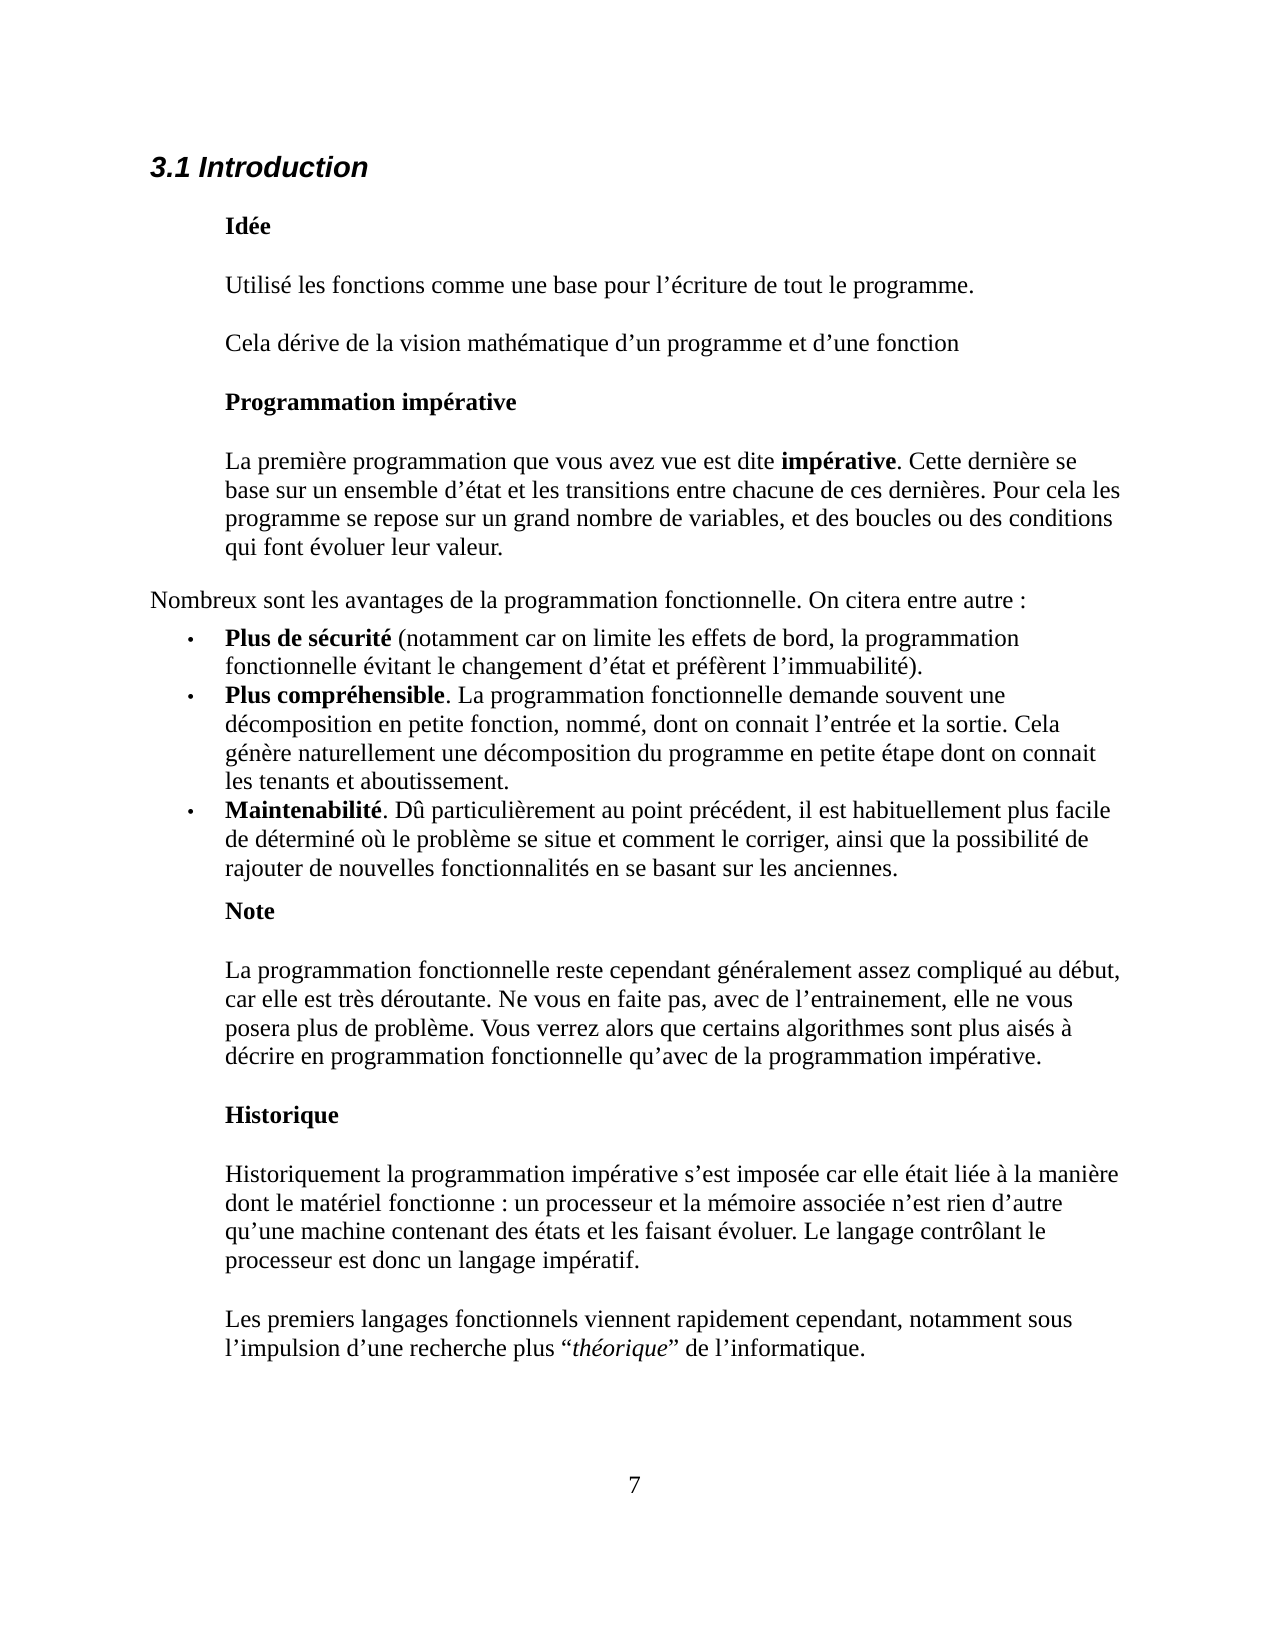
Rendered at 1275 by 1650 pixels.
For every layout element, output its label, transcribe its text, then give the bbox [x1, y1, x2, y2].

text Nombreux sont les avantages de la programmation fonctionnelle. On citera entre autre : [150, 585, 1125, 614]
list Plus de sécurité (notamment car on limite les effets de bord, la programmation fonctionnelle évitant le changement d’état et préfèrent l’immuabilité). [187, 623, 1125, 680]
text Utilisé les fonctions comme une base pour l’écriture de tout le programme. [225, 270, 1125, 298]
text Historiquement la programmation impérative s’est imposée car elle était liée à la manière dont le matériel fonctionne : un processeur et la mémoire associée n’est rien d’autre qu’une machine contenant des états et les faisant évoluer. Le langage contrôlant le processeur est donc un langage impératif. [225, 1159, 1125, 1274]
text La programmation fonctionnelle reste cependant généralement assez compliqué au début, car elle est très déroutante. Ne vous en faite pas, avec de l’entrainement, elle ne vous posera plus de problème. Vous verrez alors que certains algorithmes sont plus aisés à décrire en programmation fonctionnelle qu’avec de la programmation impérative. [225, 955, 1125, 1070]
subtitle 3.1 Introduction [150, 150, 1125, 183]
text Historique [225, 1100, 1125, 1129]
text Les premiers langages fonctionnels viennent rapidement cependant, notamment sous l’impulsion d’une recherche plus “théorique” de l’informatique. [225, 1304, 1125, 1361]
text Note [225, 896, 1125, 925]
text Cela dérive de la vision mathématique d’un programme et d’une fonction [225, 328, 1125, 357]
list Maintenabilité. Dû particulièrement au point précédent, il est habituellement plus facile de déterminé où le problème se situe et comment le corriger, ainsi que la possibilité de rajouter de nouvelles fonctionnalités en se basant sur les anciennes. [187, 795, 1125, 881]
text Idée [225, 211, 1125, 240]
text Programmation impérative [225, 387, 1125, 416]
list Plus compréhensible. La programmation fonctionnelle demande souvent une décomposition en petite fonction, nommé, dont on connait l’entrée et la sortie. Cela génère naturellement une décomposition du programme en petite étape dont on connait les tenants et aboutissement. [187, 680, 1125, 795]
text La première programmation que vous avez vue est dite impérative. Cette dernière se base sur un ensemble d’état et les transitions entre chacune de ces dernières. Pour cela les programme se repose sur un grand nombre de variables, et des boucles ou des conditions qui font évoluer leur valeur. [225, 446, 1125, 561]
